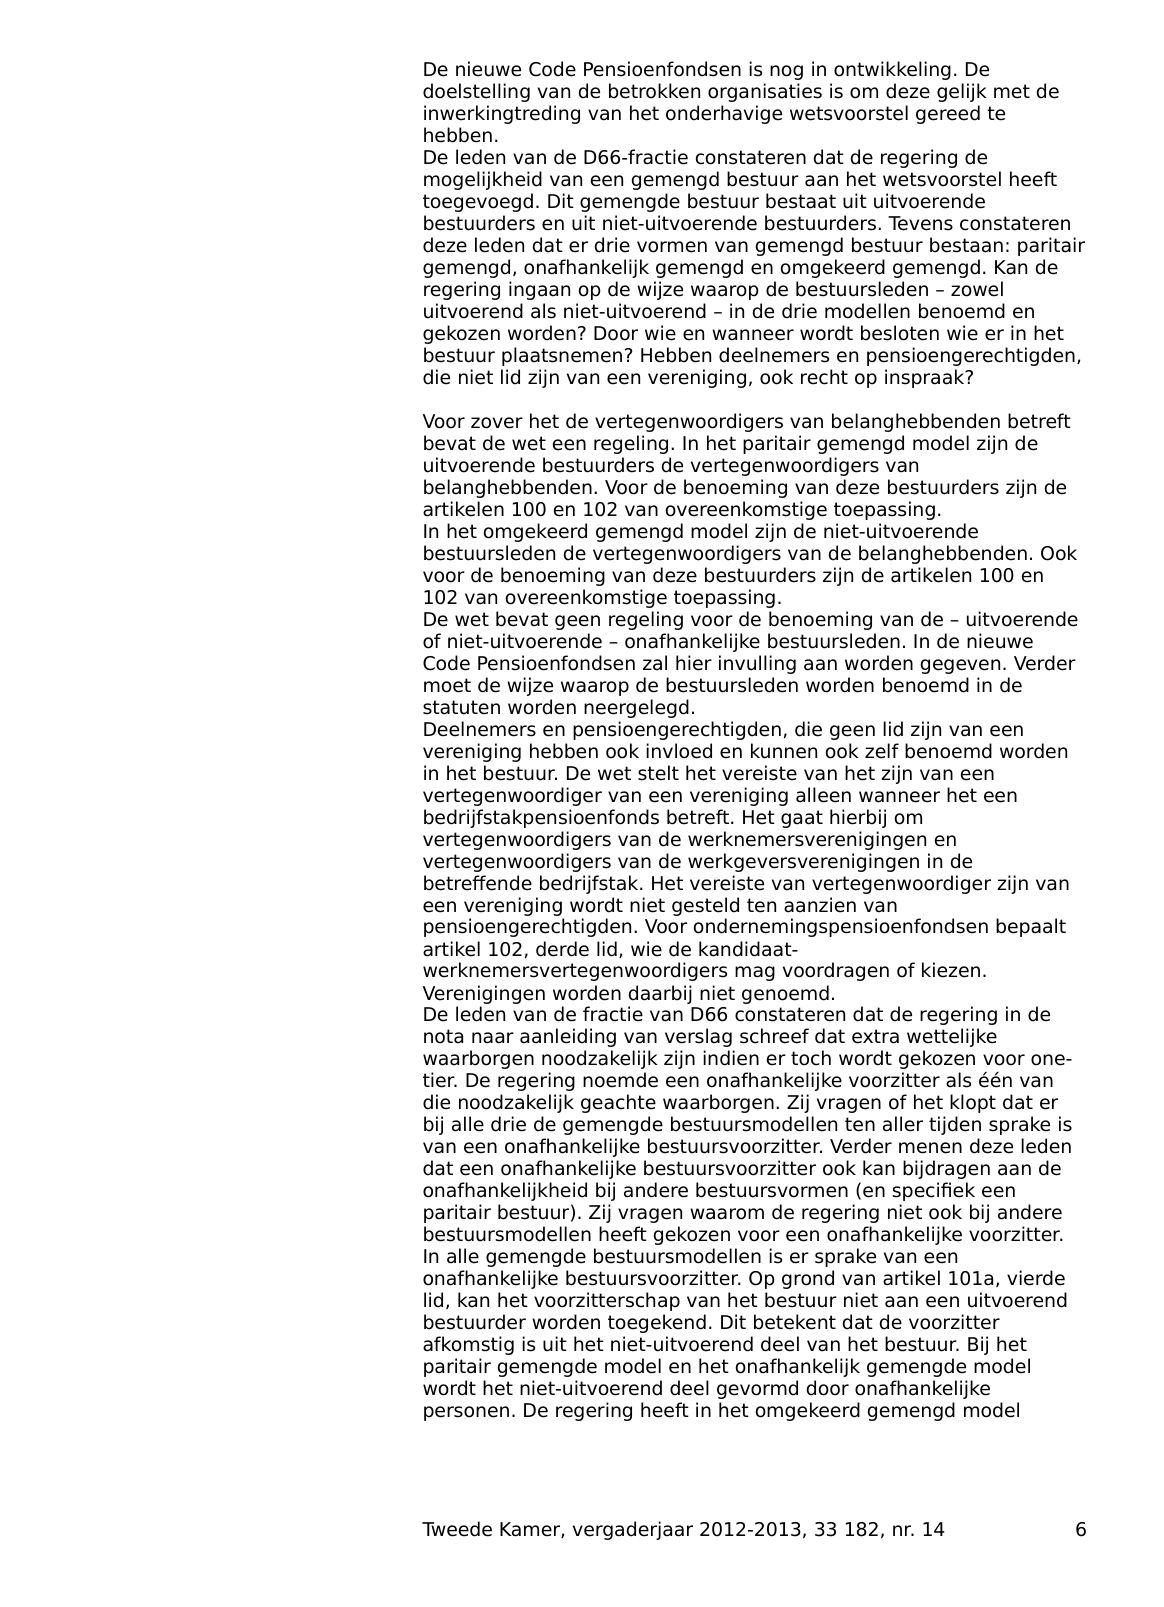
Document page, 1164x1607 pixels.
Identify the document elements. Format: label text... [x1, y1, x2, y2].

text Deelnemers en pensioengerechtigden, die geen lid zijn van een vereniging hebben ook invloed en kunnen ook zelf benoemd worden in het bestuur. De wet stelt het vereiste van het zijn van een vertegenwoordiger van een vereniging alleen wanneer het een bedrijfstakpensioenfonds betreft. Het gaat hierbij om vertegenwoordigers van de werknemersverenigingen en vertegenwoordigers van de werkgeversverenigingen in de betreffende bedrijfstak. Het vereiste van vertegenwoordiger zijn van een vereniging wordt niet gesteld ten aanzien van pensioengerechtigden. Voor ondernemingspensioenfondsen bepaalt artikel 102, derde lid, wie de kandidaat-werknemersvertegenwoordigers mag voordragen of kiezen. Verenigingen worden daarbij niet genoemd. [422, 719, 1087, 1004]
text De nieuwe Code Pensioenfondsen is nog in ontwikkeling. De doelstelling van de betrokken organisaties is om deze gelijk met de inwerkingtreding van het onderhavige wetsvoorstel gereed te hebben. [422, 59, 1087, 147]
text In het omgekeerd gemengd model zijn de niet-uitvoerende bestuursleden de vertegenwoordigers van de belanghebbenden. Ook voor de benoeming van deze bestuurders zijn de artikelen 100 en 102 van overeenkomstige toepassing. [422, 521, 1087, 609]
text De wet bevat geen regeling voor de benoeming van de – uitvoerende of niet-uitvoerende – onafhankelijke bestuursleden. In de nieuwe Code Pensioenfondsen zal hier invulling aan worden gegeven. Verder moet de wijze waarop de bestuursleden worden benoemd in de statuten worden neergelegd. [422, 609, 1087, 719]
text Voor zover het de vertegenwoordigers van belanghebbenden betreft bevat de wet een regeling. In het paritair gemengd model zijn de uitvoerende bestuurders de vertegenwoordigers van belanghebbenden. Voor de benoeming van deze bestuurders zijn de artikelen 100 en 102 van overeenkomstige toepassing. [422, 411, 1087, 521]
text In alle gemengde bestuursmodellen is er sprake van een onafhankelijke bestuursvoorzitter. Op grond van artikel 101a, vierde lid, kan het voorzitterschap van het bestuur niet aan een uitvoerend bestuurder worden toegekend. Dit betekent dat de voorzitter afkomstig is uit het niet-uitvoerend deel van het bestuur. Bij het paritair gemengde model en het onafhankelijk gemengde model wordt het niet-uitvoerend deel gevormd door onafhankelijke personen. De regering heeft in het omgekeerd gemengd model [422, 1246, 1087, 1422]
text De leden van de fractie van D66 constateren dat de regering in de nota naar aanleiding van verslag schreef dat extra wettelijke waarborgen noodzakelijk zijn indien er toch wordt gekozen voor one-tier. De regering noemde een onafhankelijke voorzitter als één van die noodzakelijk geachte waarborgen. Zij vragen of het klopt dat er bij alle drie de gemengde bestuursmodellen ten aller tijden sprake is van een onafhankelijke bestuursvoorzitter. Verder menen deze leden dat een onafhankelijke bestuursvoorzitter ook kan bijdragen aan de onafhankelijkheid bij andere bestuursvormen (en specifiek een paritair bestuur). Zij vragen waarom de regering niet ook bij andere bestuursmodellen heeft gekozen voor een onafhankelijke voorzitter. [422, 1004, 1087, 1246]
text De leden van de D66-fractie constateren dat de regering de mogelijkheid van een gemengd bestuur aan het wetsvoorstel heeft toegevoegd. Dit gemengde bestuur bestaat uit uitvoerende bestuurders en uit niet-uitvoerende bestuurders. Tevens constateren deze leden dat er drie vormen van gemengd bestuur bestaan: paritair gemengd, onafhankelijk gemengd en omgekeerd gemengd. Kan de regering ingaan op de wijze waarop de bestuursleden – zowel uitvoerend als niet-uitvoerend – in de drie modellen benoemd en gekozen worden? Door wie en wanneer wordt besloten wie er in het bestuur plaatsnemen? Hebben deelnemers en pensioengerechtigden, die niet lid zijn van een vereniging, ook recht op inspraak? [422, 147, 1087, 389]
